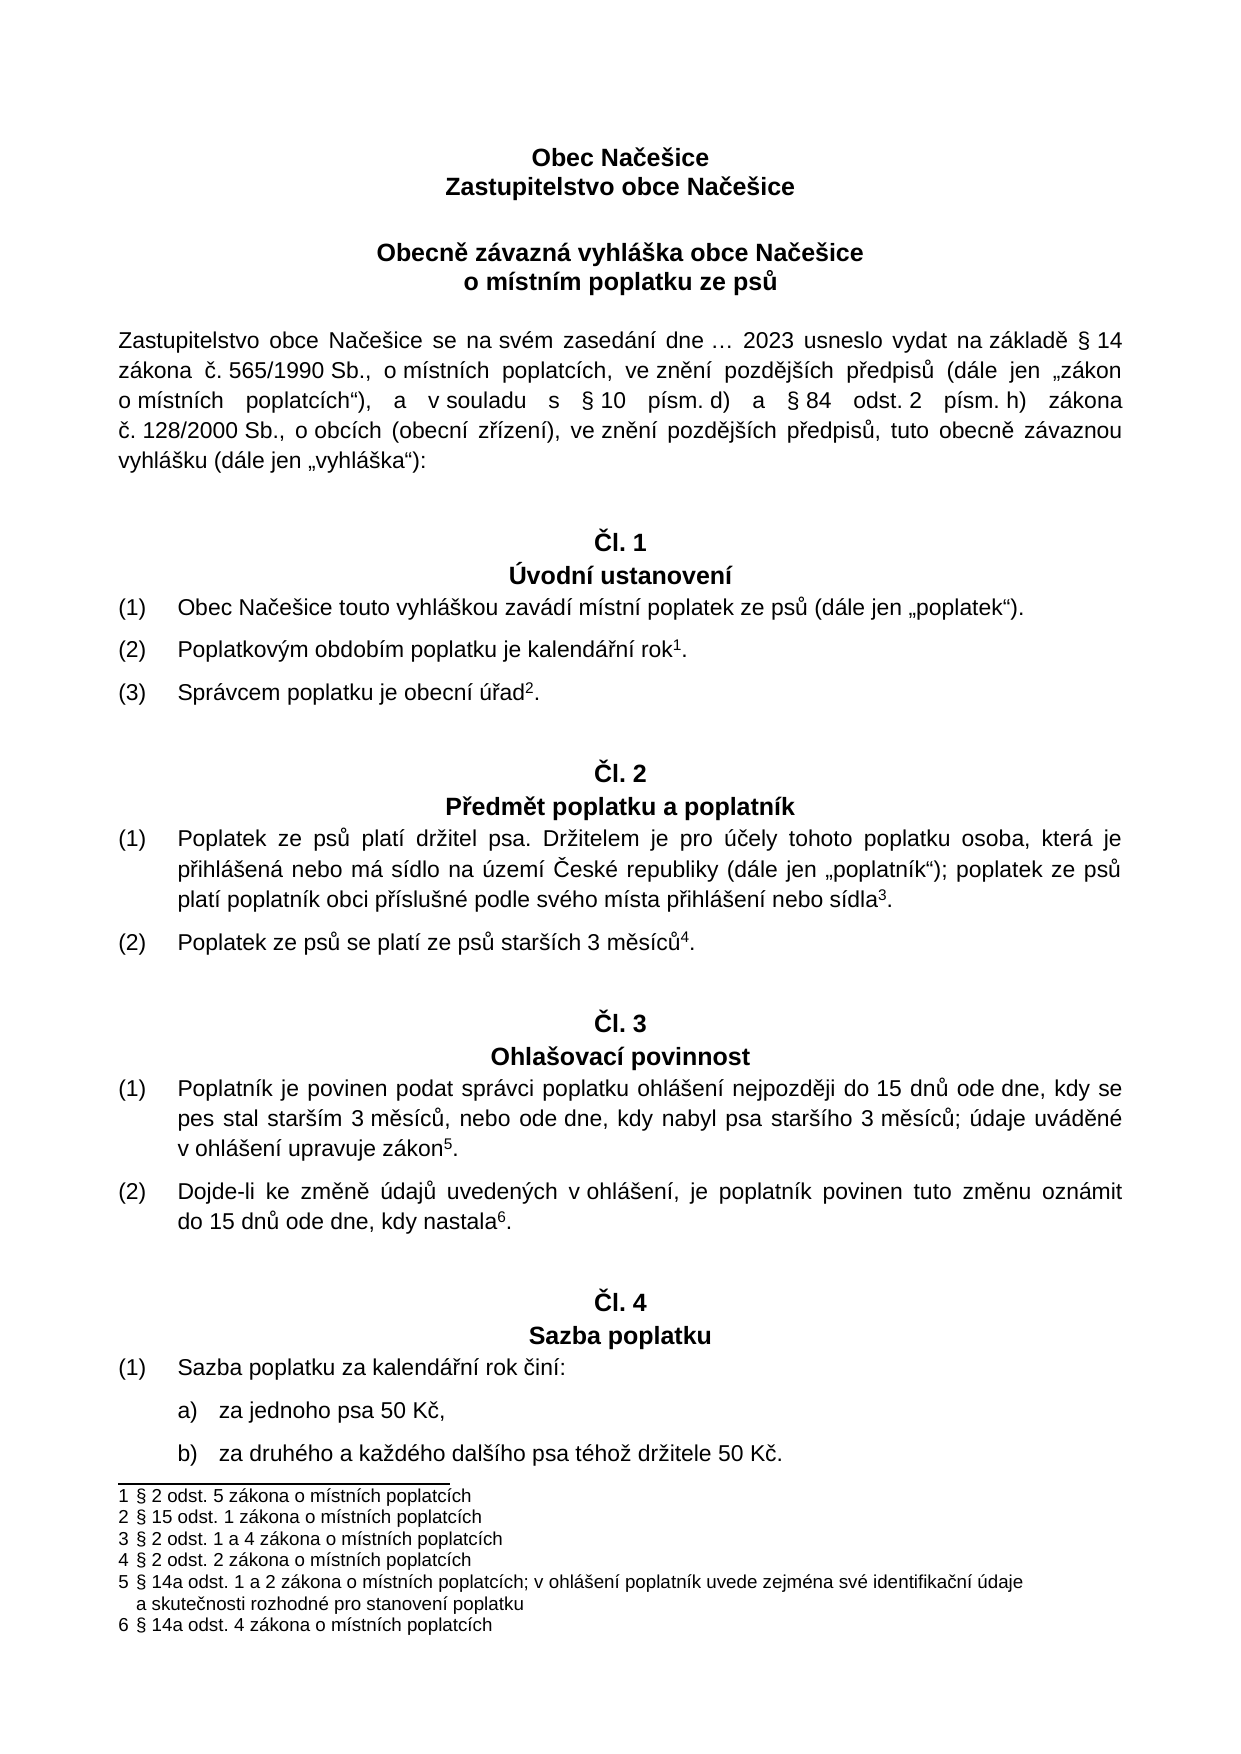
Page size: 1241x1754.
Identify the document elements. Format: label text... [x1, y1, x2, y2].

subtitle Čl. 1 Úvodní ustanovení [118, 528, 1122, 589]
text Obec Načešice Zastupitelstvo obce Načešice [118, 143, 1122, 201]
list § 2 odst. 2 zákona o místních poplatcích [118, 1549, 1122, 1571]
list Dojde-li ke změně údajů uvedených v ohlášení, je poplatník povinen tuto změnu oznámit do 15 dnů ode dne, kdy nastala. [118, 1178, 1122, 1234]
subtitle Čl. 4 Sazba poplatku [118, 1288, 1122, 1350]
list za druhého a každého dalšího psa téhož držitele 50 Kč. [177, 1440, 1122, 1466]
list za jednoho psa 50 Kč, [177, 1397, 1122, 1423]
list Poplatkovým obdobím poplatku je kalendářní rok. [118, 636, 1122, 663]
subtitle Čl. 2 Předmět poplatku a poplatník [118, 759, 1122, 821]
list § 14a odst. 4 zákona o místních poplatcích [118, 1614, 1122, 1635]
list Sazba poplatku za kalendářní rok činí: [118, 1354, 1122, 1381]
list § 15 odst. 1 zákona o místních poplatcích [118, 1506, 1122, 1528]
list Správcem poplatku je obecní úřad. [118, 679, 1122, 706]
list Poplatník je povinen podat správci poplatku ohlášení nejpozději do 15 dnů ode dne, kdy se pes stal starším 3 měsíců, nebo ode dne, kdy nabyl psa staršího 3 měsíců; údaje uváděné v ohlášení upravuje zákon. [118, 1075, 1122, 1162]
list Obec Načešice touto vyhláškou zavádí místní poplatek ze psů (dále jen „poplatek“). [118, 594, 1122, 620]
list Poplatek ze psů platí držitel psa. Držitelem je pro účely tohoto poplatku osoba, která je přihlášená nebo má sídlo na území České republiky (dále jen „poplatník“); poplatek ze psů platí poplatník obci příslušné podle svého místa přihlášení nebo sídla. [118, 825, 1122, 912]
list Poplatek ze psů se platí ze psů starších 3 měsíců. [118, 928, 1122, 955]
list § 2 odst. 5 zákona o místních poplatcích [118, 1484, 1122, 1506]
subtitle Obecně závazná vyhláška obce Načešice o místním poplatku ze psů [118, 238, 1122, 295]
list § 2 odst. 1 a 4 zákona o místních poplatcích [118, 1528, 1122, 1549]
list § 14a odst. 1 a 2 zákona o místních poplatcích; v ohlášení poplatník uvede zejména své identifikační údaje a skutečnosti rozhodné pro stanovení poplatku [118, 1571, 1122, 1614]
subtitle Čl. 3 Ohlašovací povinnost [118, 1009, 1122, 1071]
text Zastupitelstvo obce Načešice se na svém zasedání dne … 2023 usneslo vydat na základě § 14 zákona č. 565/1990 Sb., o místních poplatcích, ve znění pozdějších předpisů (dále jen „zákon o místních poplatcích“), a v souladu s § 10 písm. d) a § 84 odst. 2 písm. h) zákona č. 128/2000 Sb., o obcích (obecní zřízení), ve znění pozdějších předpisů, tuto obecně závaznou vyhlášku (dále jen „vyhláška“): [118, 327, 1122, 474]
